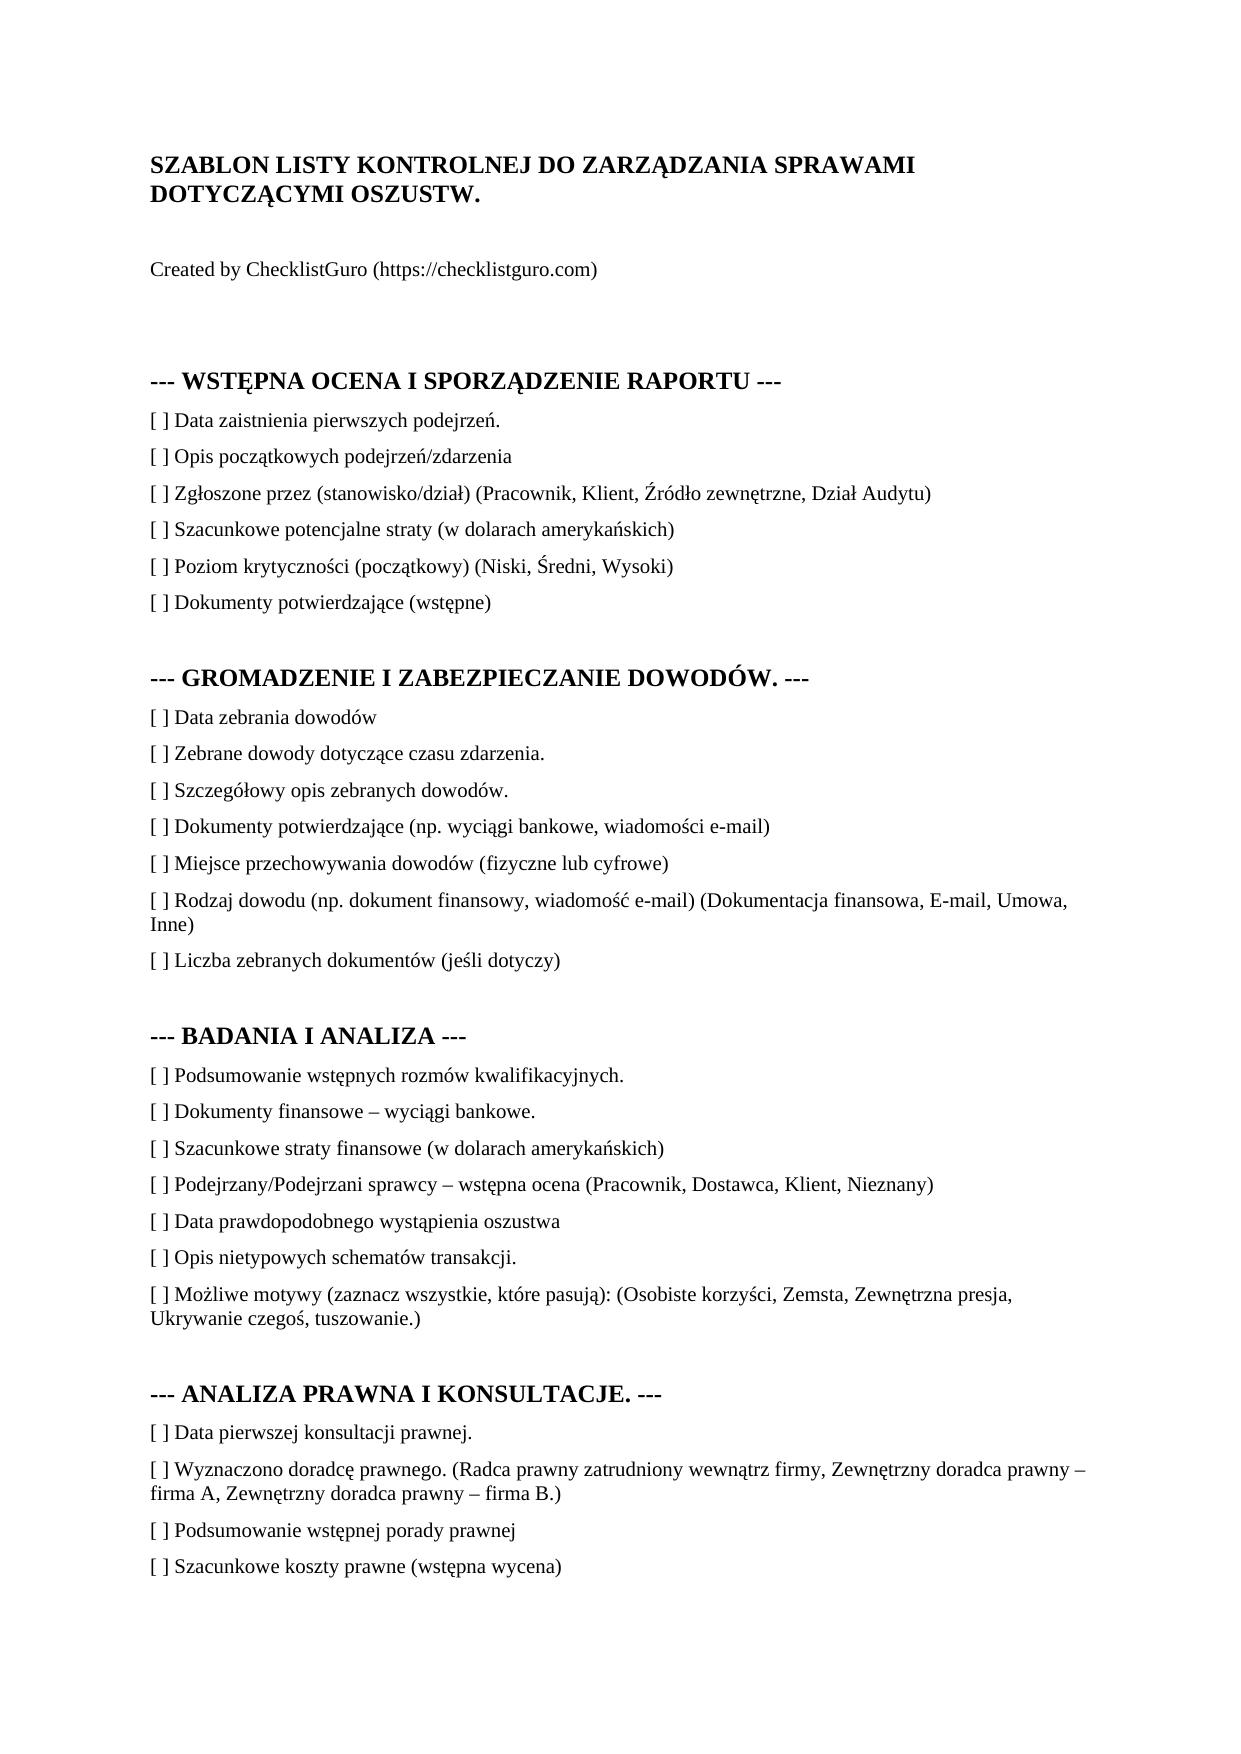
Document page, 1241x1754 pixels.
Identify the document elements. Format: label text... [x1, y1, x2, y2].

text [ ] Możliwe motywy (zaznacz wszystkie, które pasują): (Osobiste korzyści, Zemsta, Zewnętrzna presja, Ukrywanie czegoś, tuszowanie.) [150, 1282, 1090, 1330]
text [ ] Dokumenty finansowe – wyciągi bankowe. [150, 1099, 1090, 1123]
text --- ANALIZA PRAWNA I KONSULTACJE. --- [150, 1379, 1090, 1408]
text [ ] Dokumenty potwierdzające (np. wyciągi bankowe, wiadomości e-mail) [150, 814, 1090, 838]
text --- GROMADZENIE I ZABEZPIECZANIE DOWODÓW. --- [150, 663, 1090, 692]
text [ ] Zebrane dowody dotyczące czasu zdarzenia. [150, 741, 1090, 765]
text [ ] Zgłoszone przez (stanowisko/dział) (Pracownik, Klient, Źródło zewnętrzne, Dział Audytu) [150, 481, 1090, 505]
text [ ] Opis początkowych podejrzeń/zdarzenia [150, 444, 1090, 468]
text [ ] Data zaistnienia pierwszych podejrzeń. [150, 407, 1090, 432]
text [ ] Wyznaczono doradcę prawnego. (Radca prawny zatrudniony wewnątrz firmy, Zewnętrzny doradca prawny – firma A, Zewnętrzny doradca prawny – firma B.) [150, 1457, 1090, 1505]
text [ ] Data zebrania dowodów [150, 705, 1090, 729]
text [ ] Rodzaj dowodu (np. dokument finansowy, wiadomość e-mail) (Dokumentacja finansowa, E-mail, Umowa, Inne) [150, 887, 1090, 936]
text [ ] Szacunkowe straty finansowe (w dolarach amerykańskich) [150, 1136, 1090, 1160]
text [ ] Podejrzany/Podejrzani sprawcy – wstępna ocena (Pracownik, Dostawca, Klient, Nieznany) [150, 1172, 1090, 1196]
text [ ] Data pierwszej konsultacji prawnej. [150, 1420, 1090, 1444]
text [ ] Opis nietypowych schematów transakcji. [150, 1245, 1090, 1269]
text [ ] Miejsce przechowywania dowodów (fizyczne lub cyfrowe) [150, 851, 1090, 875]
text Created by ChecklistGuro (https://checklistguro.com) [150, 257, 1090, 281]
text [ ] Szacunkowe potencjalne straty (w dolarach amerykańskich) [150, 517, 1090, 541]
text [ ] Podsumowanie wstępnych rozmów kwalifikacyjnych. [150, 1062, 1090, 1087]
text [ ] Podsumowanie wstępnej porady prawnej [150, 1517, 1090, 1542]
text [ ] Data prawdopodobnego wystąpienia oszustwa [150, 1209, 1090, 1233]
text --- BADANIA I ANALIZA --- [150, 1021, 1090, 1050]
text [ ] Poziom krytyczności (początkowy) (Niski, Średni, Wysoki) [150, 554, 1090, 578]
text --- WSTĘPNA OCENA I SPORZĄDZENIE RAPORTU --- [150, 366, 1090, 395]
text SZABLON LISTY KONTROLNEJ DO ZARZĄDZANIA SPRAWAMI DOTYCZĄCYMI OSZUSTW. [150, 150, 1090, 207]
text [ ] Szczegółowy opis zebranych dowodów. [150, 778, 1090, 802]
text [ ] Szacunkowe koszty prawne (wstępna wycena) [150, 1554, 1090, 1578]
text [ ] Dokumenty potwierdzające (wstępne) [150, 590, 1090, 614]
text [ ] Liczba zebranych dokumentów (jeśli dotyczy) [150, 948, 1090, 972]
